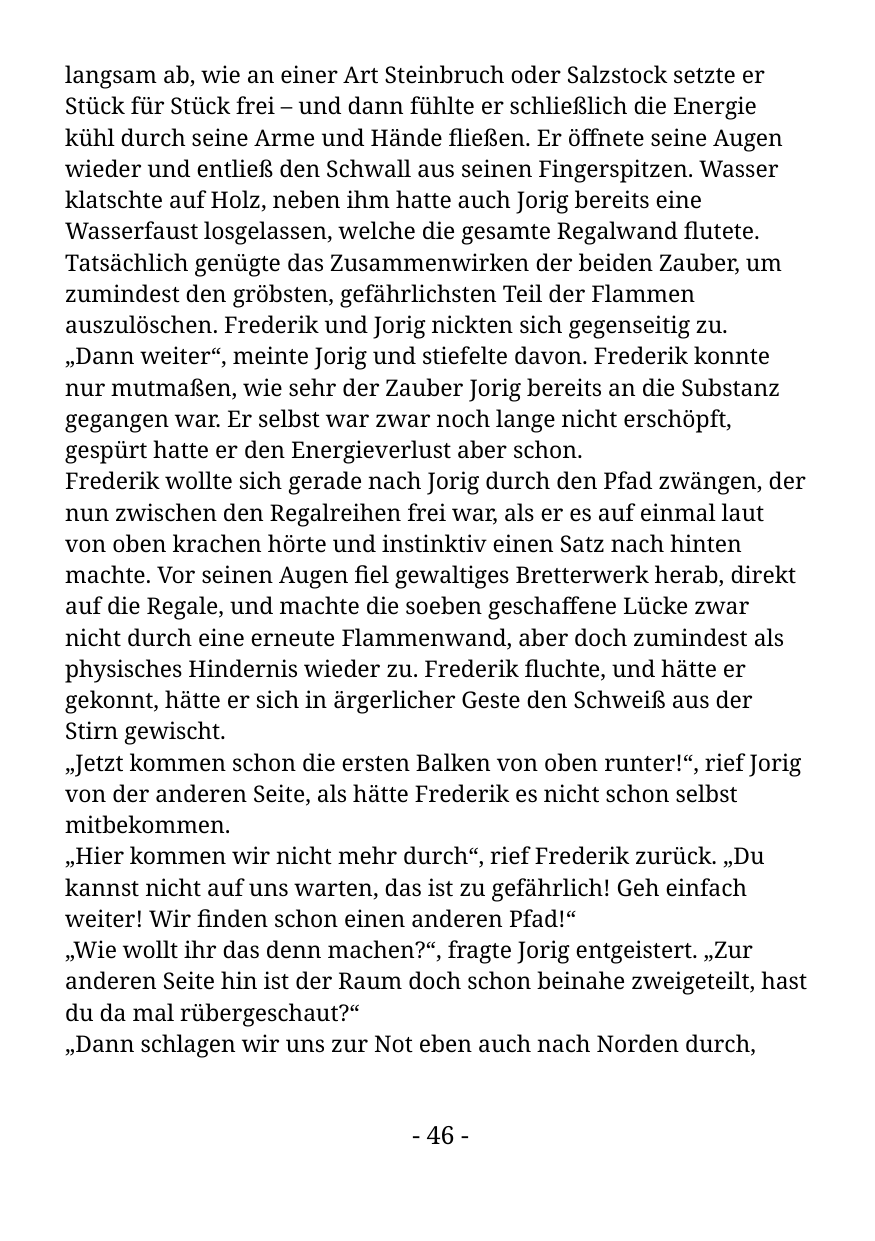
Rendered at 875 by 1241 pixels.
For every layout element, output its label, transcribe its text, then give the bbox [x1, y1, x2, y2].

text „Dann weiter“, meinte Jorig und stiefelte davon. Frederik konnte nur mutmaßen, wie sehr der Zauber Jorig bereits an die Substanz gegangen war. Er selbst war zwar noch lange nicht erschöpft, gespürt hatte er den Energieverlust aber schon. [65, 340, 809, 465]
text Frederik wollte sich gerade nach Jorig durch den Pfad zwängen, der nun zwischen den Regalreihen frei war, als er es auf einmal laut von oben krachen hörte und instinktiv einen Satz nach hinten machte. Vor seinen Augen fiel gewaltiges Bretterwerk herab, direkt auf die Regale, und machte die soeben geschaffene Lücke zwar nicht durch eine erneute Flammenwand, aber doch zumindest als physisches Hindernis wieder zu. Frederik fluchte, und hätte er gekonnt, hätte er sich in ärgerlicher Geste den Schweiß aus der Stirn gewischt. [65, 465, 809, 747]
text „Jetzt kommen schon die ersten Balken von oben runter!“, rief Jorig von der anderen Seite, als hätte Frederik es nicht schon selbst mitbekommen. [65, 747, 809, 840]
text „Dann schlagen wir uns zur Not eben auch nach Norden durch, [65, 1028, 809, 1059]
text „Wie wollt ihr das denn machen?“, fragte Jorig entgeistert. „Zur anderen Seite hin ist der Raum doch schon beinahe zweigeteilt, hast du da mal rübergeschaut?“ [65, 934, 809, 1028]
text langsam ab, wie an einer Art Steinbruch oder Salzstock setzte er Stück für Stück frei – und dann fühlte er schließlich die Energie kühl durch seine Arme und Hände fließen. Er öffnete seine Augen wieder und entließ den Schwall aus seinen Fingerspitzen. Wasser klatschte auf Holz, neben ihm hatte auch Jorig bereits eine Wasserfaust losgelassen, welche die gesamte Regalwand flutete. Tatsächlich genügte das Zusammenwirken der beiden Zauber, um zumindest den gröbsten, gefährlichsten Teil der Flammen auszulöschen. Frederik und Jorig nickten sich gegenseitig zu. [65, 59, 809, 340]
text „Hier kommen wir nicht mehr durch“, rief Frederik zurück. „Du kannst nicht auf uns warten, das ist zu gefährlich! Geh einfach weiter! Wir finden schon einen anderen Pfad!“ [65, 840, 809, 934]
